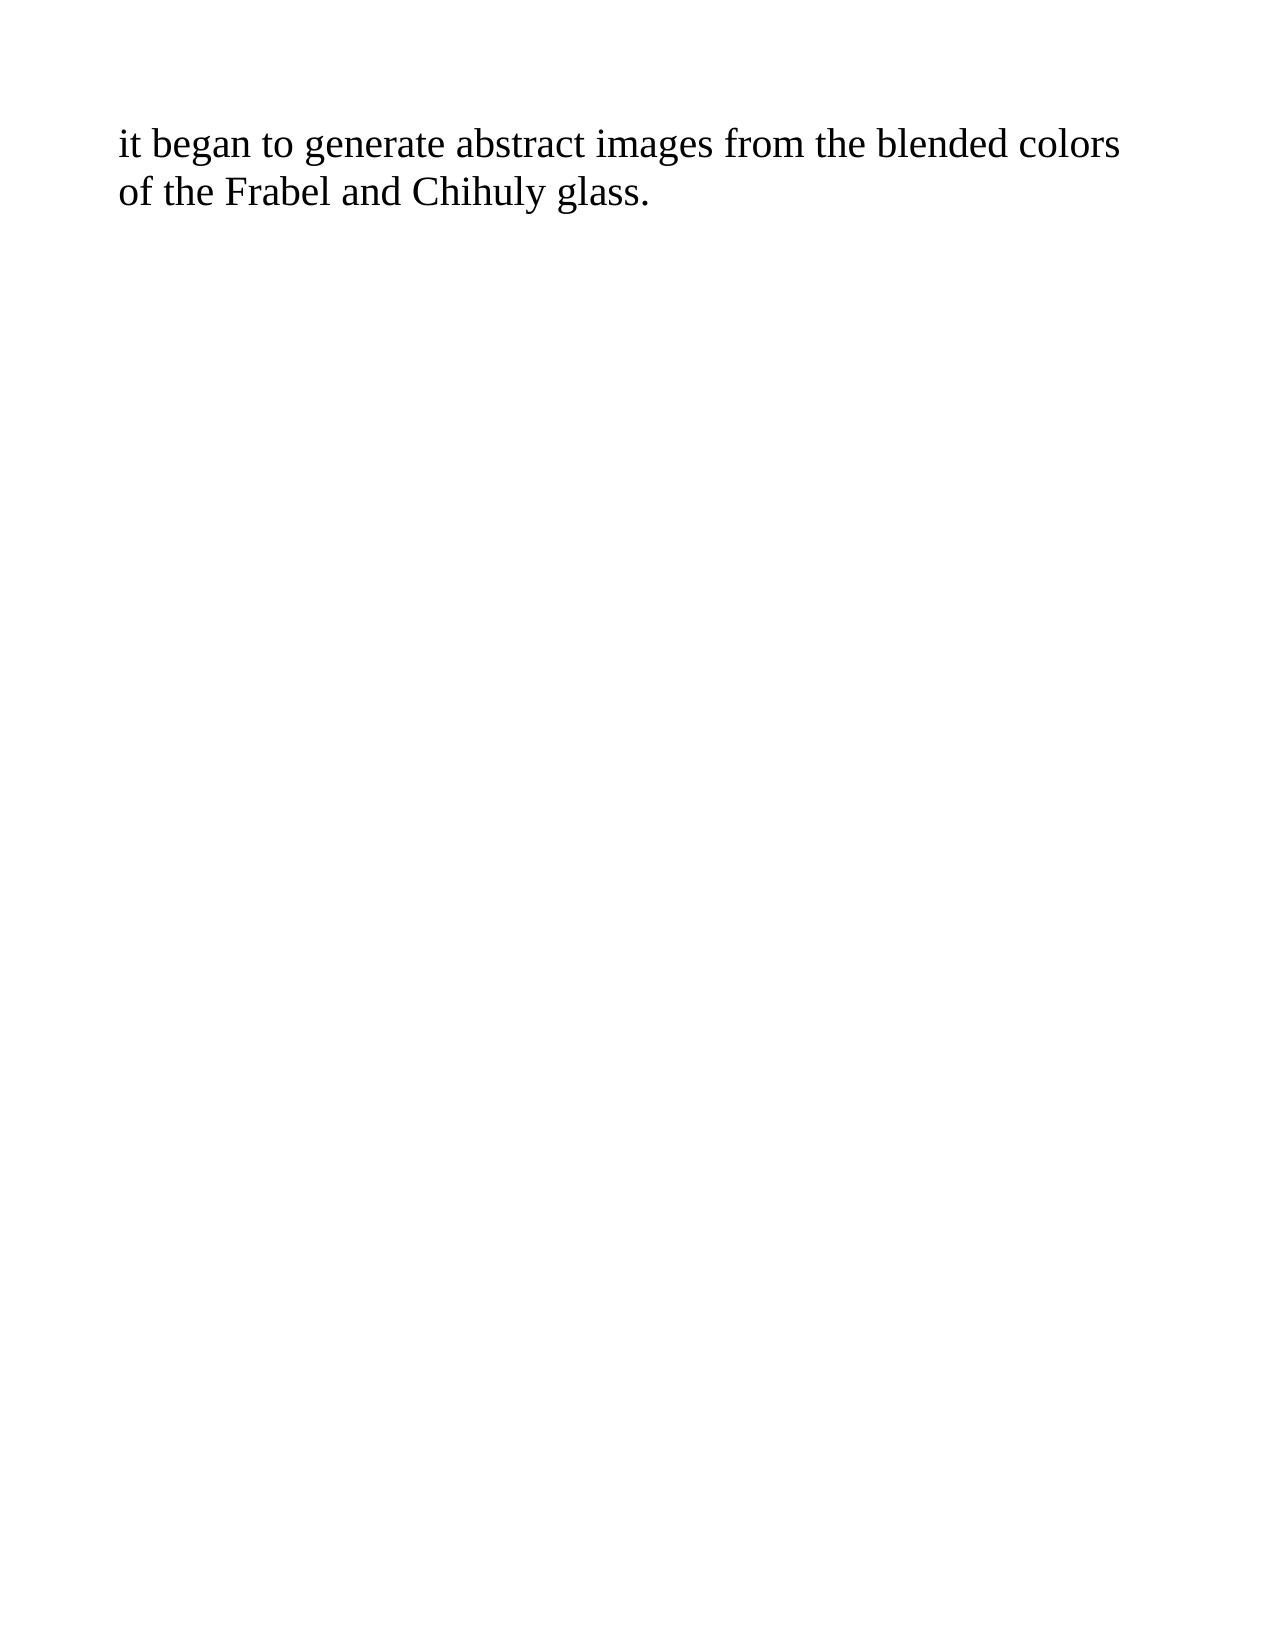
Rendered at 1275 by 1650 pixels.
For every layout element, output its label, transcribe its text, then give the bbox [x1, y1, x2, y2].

text it began to generate abstract images from the blended colors of the Frabel and Chihuly glass. [118, 118, 1157, 214]
